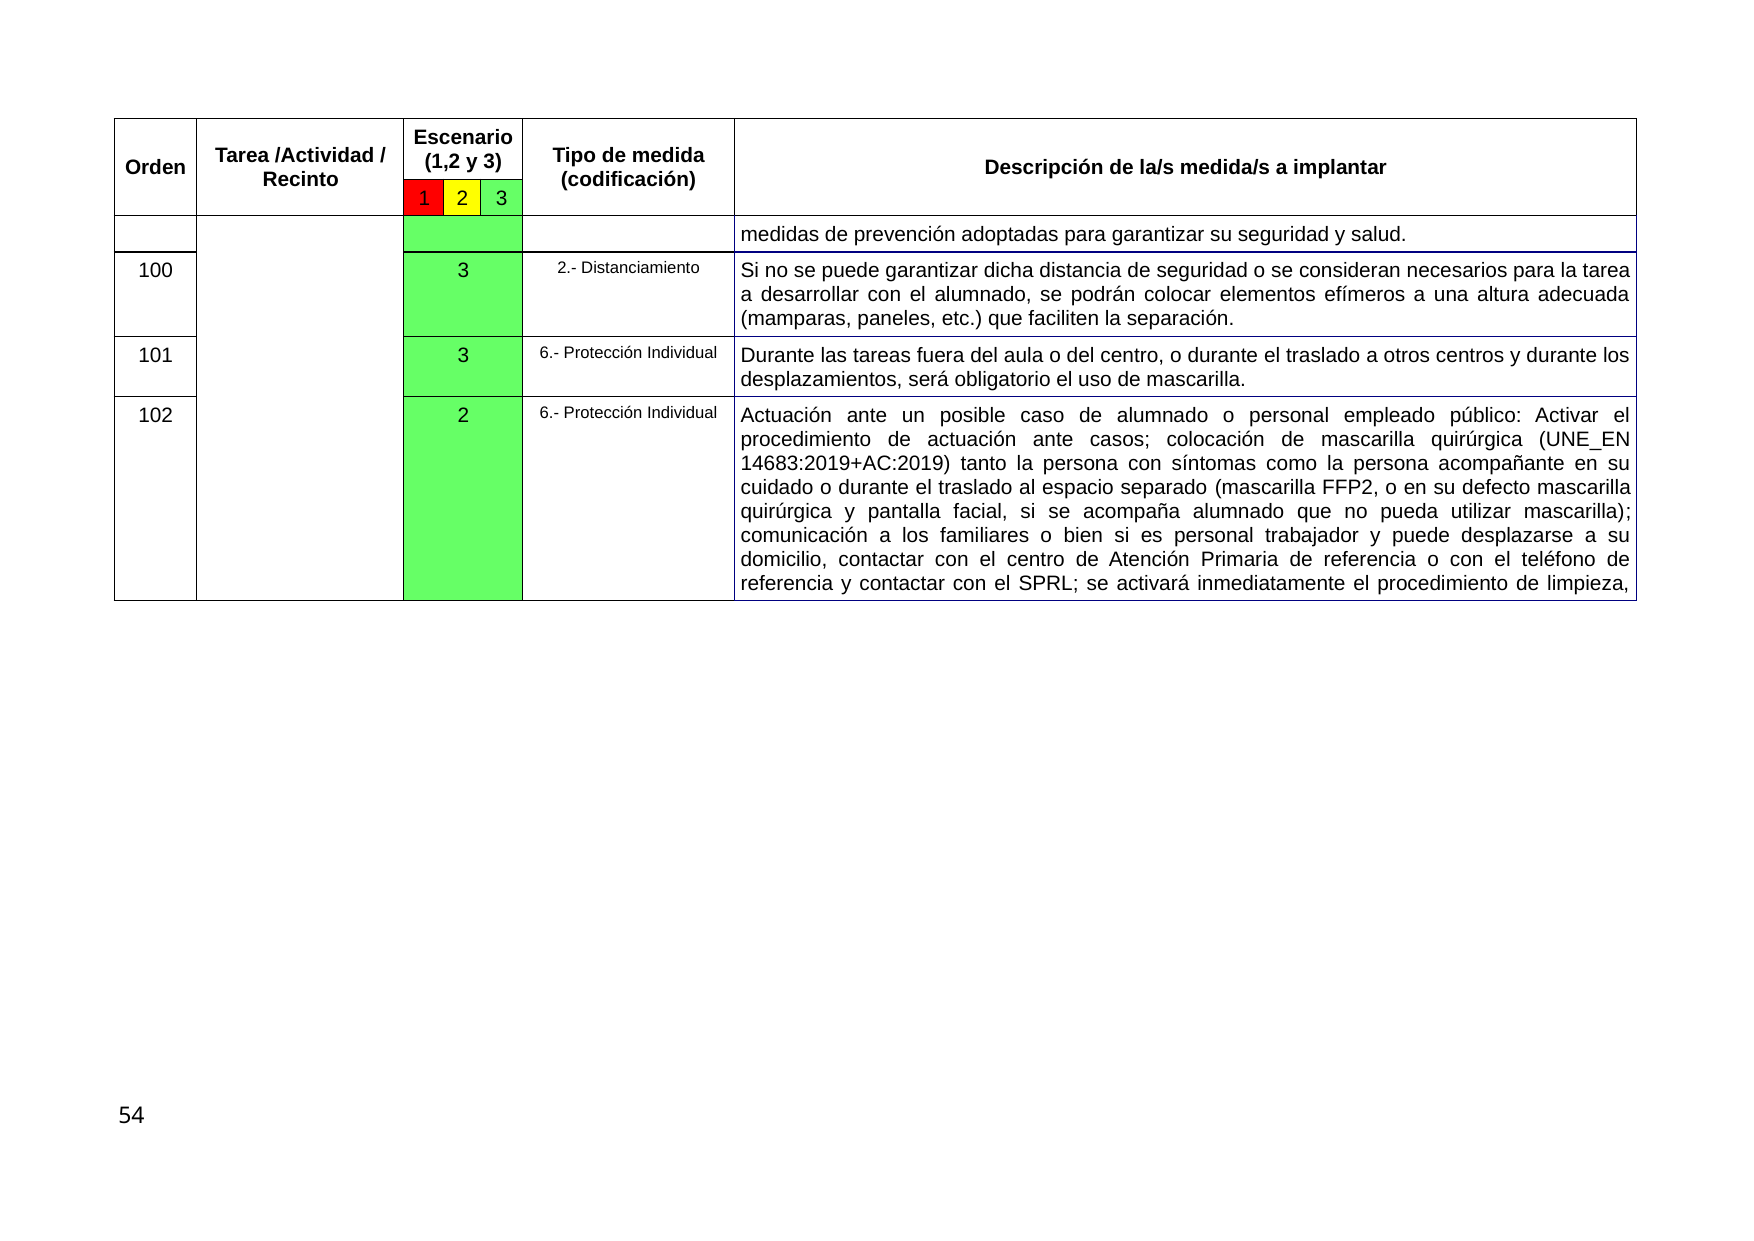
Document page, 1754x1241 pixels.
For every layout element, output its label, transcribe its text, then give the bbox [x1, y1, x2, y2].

table_cell 102 [115, 397, 196, 600]
table_cell Actuación ante un posible caso de alumnado o personal empleado público: Activar el procedimiento de actuación ante casos; colocación de mascarilla quirúrgica (UNE_EN 14683:2019+AC:2019) tanto la persona con síntomas como la persona acompañante en su cuidado o durante el traslado al espacio separado (mascarilla FFP2, o en su defecto mascarilla quirúrgica y pantalla facial, si se acompaña alumnado que no pueda utilizar mascarilla); comunicación a los familiares o bien si es personal trabajador y puede desplazarse a su domicilio, contactar con el centro de Atención Primaria de referencia o con el teléfono de referencia y contactar con el SPRL; se activará inmediatamente el procedimiento de limpieza, [735, 397, 1636, 600]
table_cell 3 [404, 253, 522, 336]
table_cell Durante las tareas fuera del aula o del centro, o durante el traslado a otros centros y durante los desplazamientos, será obligatorio el uso de mascarilla. [735, 337, 1636, 396]
table_cell [404, 216, 522, 251]
table_cell 2 [444, 180, 480, 215]
table_header Descripción de la/s medida/s a implantar [735, 119, 1636, 215]
table_cell 2 [404, 397, 522, 600]
table_cell 3 [404, 337, 522, 396]
table_cell [115, 216, 196, 251]
table_cell 100 [115, 253, 196, 336]
table_cell 1 [404, 180, 443, 215]
table_cell medidas de prevención adoptadas para garantizar su seguridad y salud. [735, 216, 1636, 251]
table_cell 6.- Protección Individual [523, 397, 734, 600]
table_cell [523, 216, 734, 251]
table_cell 101 [115, 337, 196, 396]
table_cell [197, 216, 403, 600]
table_cell 6.- Protección Individual [523, 337, 734, 396]
table_cell 2.- Distanciamiento [523, 253, 734, 336]
table_header Orden [115, 119, 196, 215]
table_cell Si no se puede garantizar dicha distancia de seguridad o se consideran necesarios para la tarea a desarrollar con el alumnado, se podrán colocar elementos efímeros a una altura adecuada (mamparas, paneles, etc.) que faciliten la separación. [735, 253, 1636, 336]
table_header Tarea /Actividad / Recinto [197, 119, 403, 215]
table_header Escenario (1,2 y 3) [404, 119, 522, 178]
table_header Tipo de medida (codificación) [523, 119, 734, 215]
table_cell 3 [481, 180, 522, 215]
